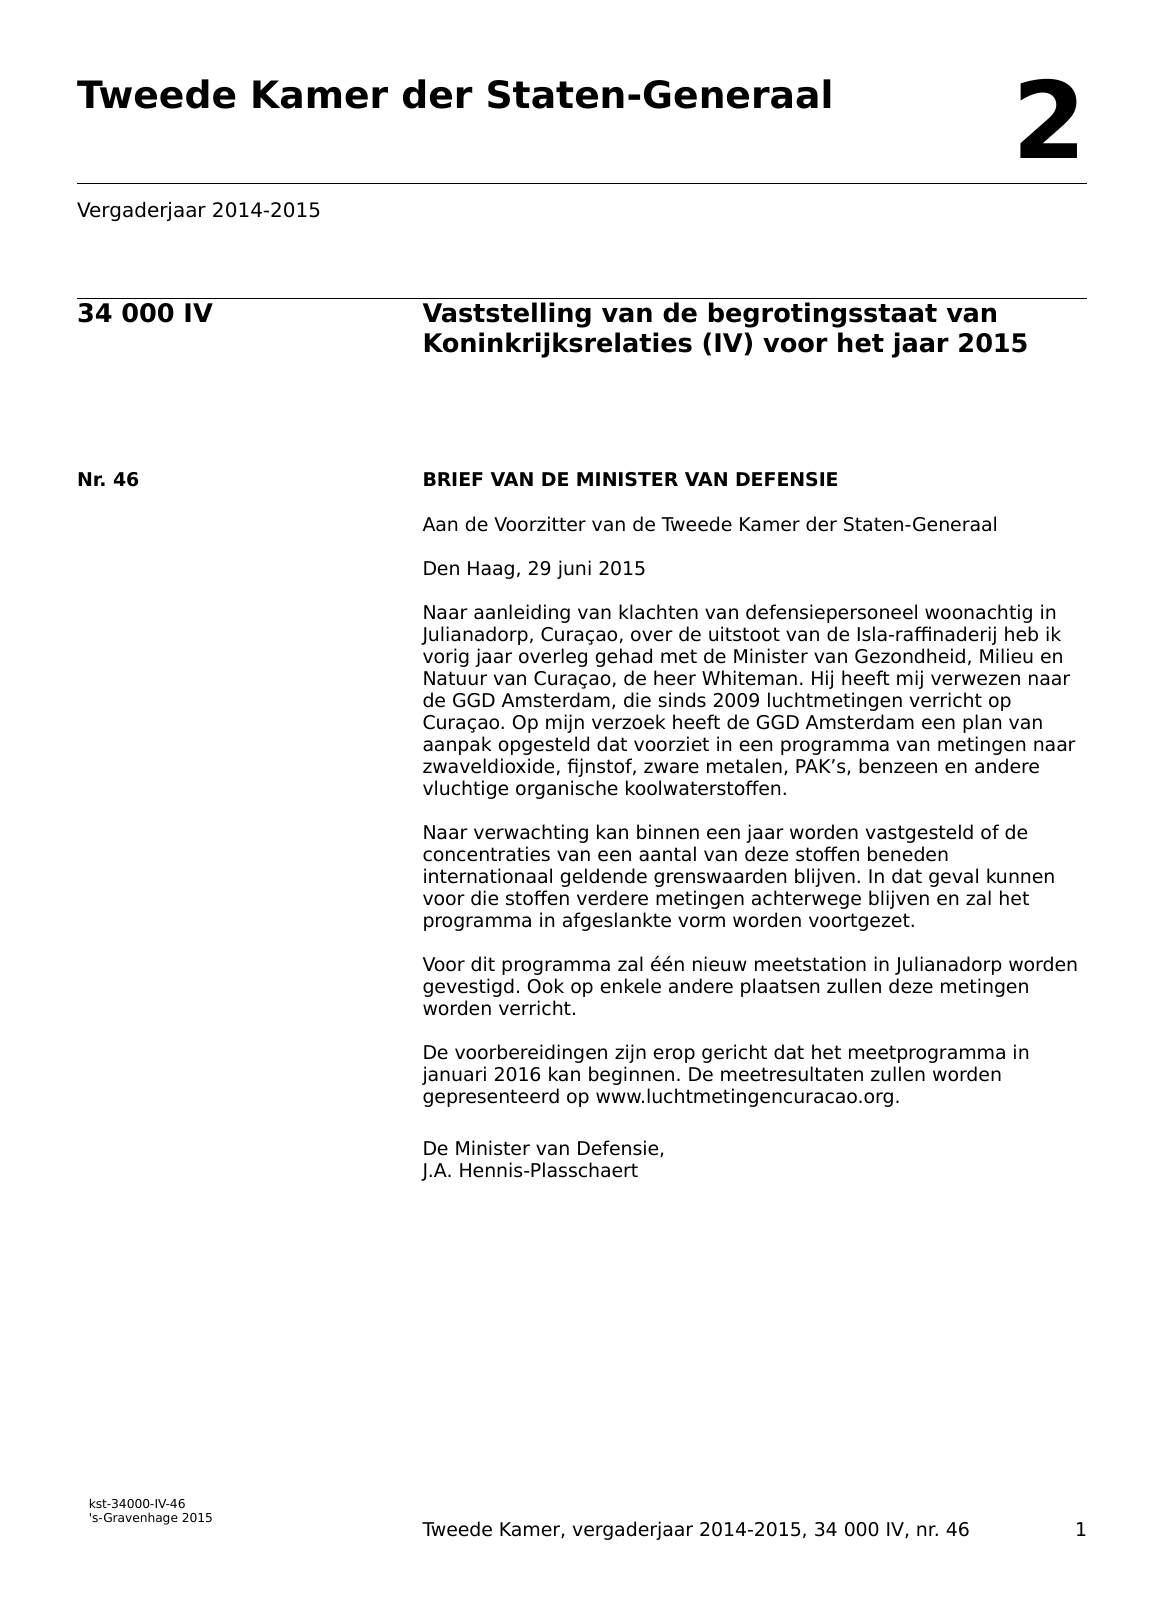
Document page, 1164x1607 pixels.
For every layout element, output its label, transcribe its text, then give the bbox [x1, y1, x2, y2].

table_header Tweede Kamer der Staten-Generaal [77, 59, 886, 183]
text De voorbereidingen zijn erop gericht dat het meetprogramma in januari 2016 kan beginnen. De meetresultaten zullen worden gepresenteerd op www.luchtmetingencuracao.org. [422, 1042, 1087, 1108]
text Aan de Voorzitter van de Tweede Kamer der Staten-Generaal [422, 513, 1087, 536]
table_header 2 [886, 59, 1087, 183]
subtitle Nr. 46 BRIEF VAN DE MINISTER VAN DEFENSIE [77, 469, 1087, 491]
text Voor dit programma zal één nieuw meetstation in Julianadorp worden gevestigd. Ook op enkele andere plaatsen zullen deze metingen worden verricht. [422, 954, 1087, 1020]
table_cell Vergaderjaar 2014-2015 [77, 184, 1087, 298]
subtitle 34 000 IV Vaststelling van de begrotingsstaat van Koninkrijksrelaties (IV) voor het jaar 2015 [77, 299, 1087, 358]
text kst-34000-IV-46 [88, 1497, 323, 1511]
text 's-Gravenhage 2015 [88, 1511, 323, 1525]
text Naar aanleiding van klachten van defensiepersoneel woonachtig in Julianadorp, Curaçao, over de uitstoot van de Isla-raffinaderij heb ik vorig jaar overleg gehad met de Minister van Gezondheid, Milieu en Natuur van Curaçao, de heer Whiteman. Hij heeft mij verwezen naar de GGD Amsterdam, die sinds 2009 luchtmetingen verricht op Curaçao. Op mijn verzoek heeft de GGD Amsterdam een plan van aanpak opgesteld dat voorziet in een programma van metingen naar zwaveldioxide, fijnstof, zware metalen, PAK’s, benzeen en andere vluchtige organische koolwaterstoffen. [422, 602, 1087, 800]
text Den Haag, 29 juni 2015 [422, 558, 1087, 580]
text De Minister van Defensie, J.A. Hennis-Plasschaert [422, 1138, 1087, 1182]
text Naar verwachting kan binnen een jaar worden vastgesteld of de concentraties van een aantal van deze stoffen beneden internationaal geldende grenswaarden blijven. In dat geval kunnen voor die stoffen verdere metingen achterwege blijven en zal het programma in afgeslankte vorm worden voortgezet. [422, 822, 1087, 932]
